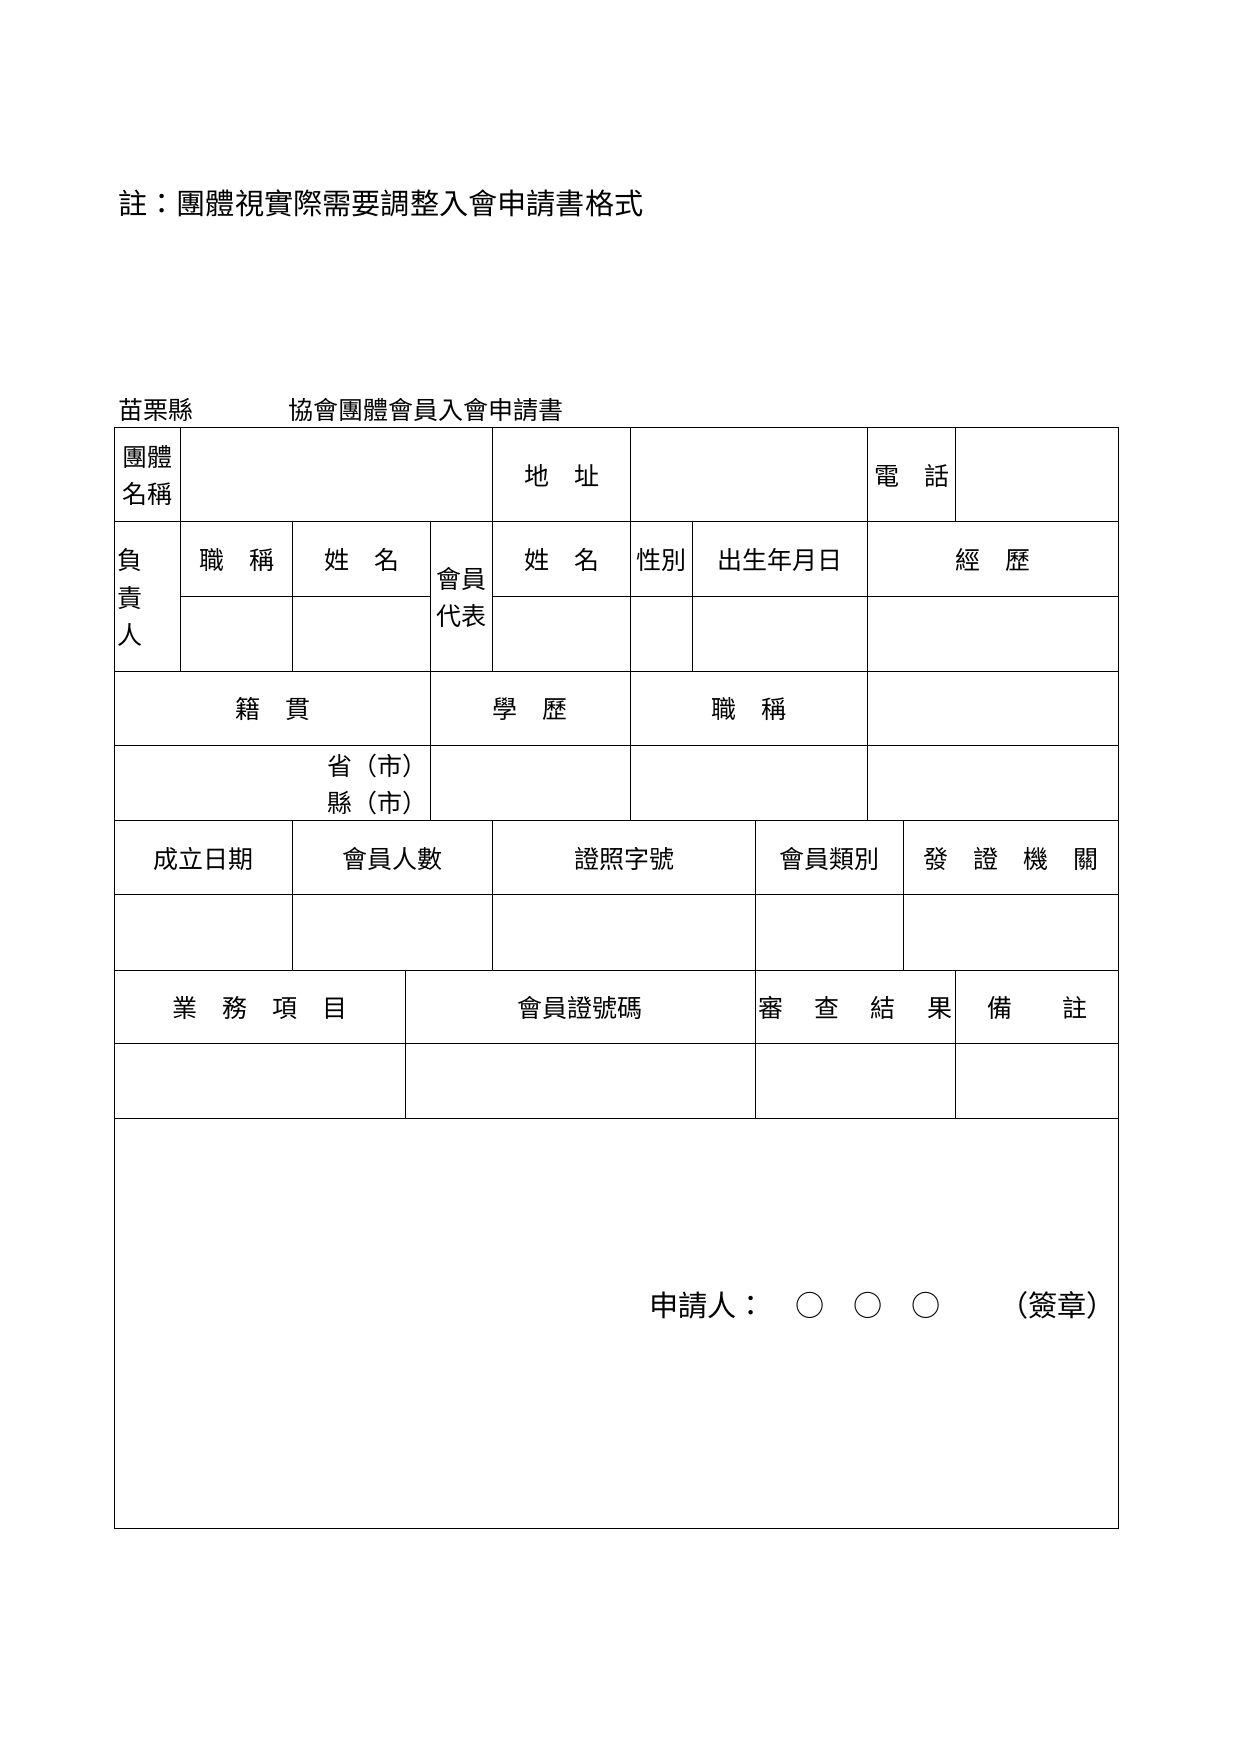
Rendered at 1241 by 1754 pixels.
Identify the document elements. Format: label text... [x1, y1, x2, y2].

table_cell 負 責 人 [115, 522, 180, 671]
table_cell [293, 895, 492, 969]
table_cell 姓 名 [493, 522, 630, 596]
table_cell 省（市） 縣（市） [115, 746, 430, 820]
table_cell 審查結果 [756, 971, 955, 1043]
table_cell 證照字號 [493, 821, 755, 894]
table_cell 職 稱 [181, 522, 292, 596]
table_cell 會員人數 [293, 821, 492, 894]
text 苗栗縣 協會團體會員入會申請書 [118, 389, 1122, 427]
table_cell 經 歷 [868, 522, 1118, 596]
table_cell 申請人： ○ ○ ○ （簽章） [115, 1119, 1118, 1528]
table_cell [493, 597, 630, 671]
table_cell [115, 895, 292, 969]
table_cell 會員代表 [431, 522, 492, 671]
table_cell [293, 597, 430, 671]
table_cell 備 註 [956, 971, 1118, 1043]
table_cell [406, 1044, 755, 1118]
table_header 電 話 [868, 428, 955, 521]
table_cell 發 證 機 關 [904, 821, 1118, 894]
table_cell 業 務 項 目 [115, 971, 405, 1043]
table_header [631, 428, 867, 521]
table_cell [631, 597, 692, 671]
table_cell [693, 597, 867, 671]
table_header 團體 名稱 [115, 428, 180, 521]
table_header [956, 428, 1118, 521]
table_cell [956, 1044, 1118, 1118]
table_cell 會員類別 [756, 821, 903, 894]
table_cell 姓 名 [293, 522, 430, 596]
table_cell [868, 672, 1118, 744]
table_cell [756, 895, 903, 969]
table_cell [115, 1044, 405, 1118]
table_cell [431, 746, 630, 820]
table_cell [631, 746, 867, 820]
table_cell 成立日期 [115, 821, 292, 894]
text 註：團體視實際需要調整入會申請書格式 [118, 164, 1122, 239]
table_cell [868, 746, 1118, 820]
table_cell 籍 貫 [115, 672, 430, 744]
table_cell 會員證號碼 [406, 971, 755, 1043]
table_cell 性別 [631, 522, 692, 596]
table_cell [181, 597, 292, 671]
table_cell 職 稱 [631, 672, 867, 744]
table_cell [904, 895, 1118, 969]
table_cell [493, 895, 755, 969]
table_cell [868, 597, 1118, 671]
table_header 地 址 [493, 428, 630, 521]
table_cell 出生年月日 [693, 522, 867, 596]
table_header [181, 428, 492, 521]
table_cell 學 歷 [431, 672, 630, 744]
table_cell [756, 1044, 955, 1118]
